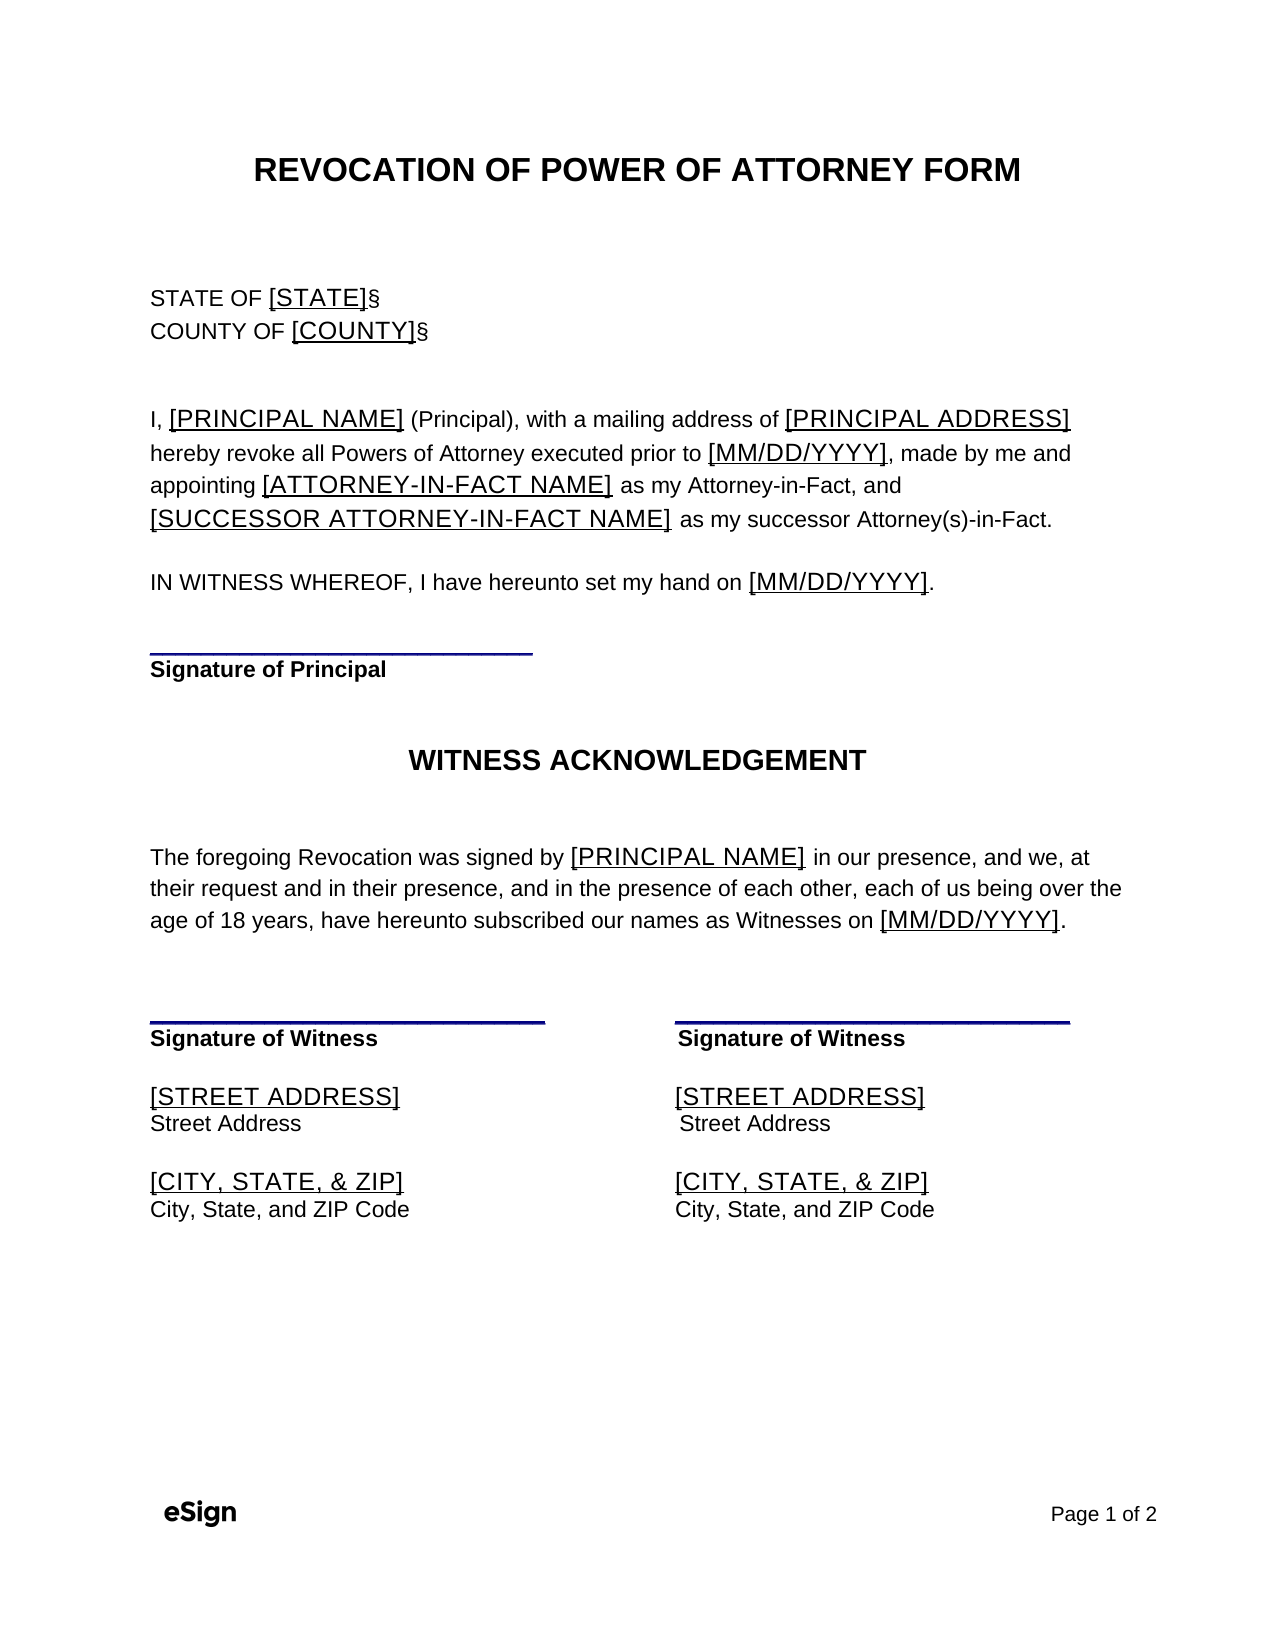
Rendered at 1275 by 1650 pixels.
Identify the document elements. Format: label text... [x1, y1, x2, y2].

text REVOCATION OF POWER OF ATTORNEY FORM [150, 150, 1125, 188]
text I, [PRINCIPAL NAME] (Principal), with a mailing address of [PRINCIPAL ADDRESS] hereby revoke all Powers of Attorney executed prior to [MM/DD/YYYY], made by me and appointing [ATTORNEY-IN-FACT NAME] as my Attorney-in-Fact, and [150, 404, 1125, 499]
text The foregoing Revocation was signed by [PRINCIPAL NAME] in our presence, and we, at their request and in their presence, and in the presence of each other, each of us being over the age of 18 years, have hereunto subscribed our names as Witnesses on [MM/DD/YYYY]. [150, 842, 1125, 934]
text City, State, and ZIP Code City, State, and ZIP Code [150, 1196, 1125, 1222]
text ______________________________ [150, 630, 1125, 656]
text [STREET ADDRESS] [STREET ADDRESS] [150, 1082, 1125, 1110]
text Signature of Principal [150, 656, 1125, 683]
text WITNESS ACKNOWLEDGEMENT [150, 743, 1125, 777]
text STATE OF [STATE]§ [150, 283, 1125, 312]
text [SUCCESSOR ATTORNEY-IN-FACT NAME] as my successor Attorney(s)-in-Fact. [150, 503, 1125, 532]
text Street Address Street Address [150, 1110, 1125, 1137]
text [CITY, STATE, & ZIP] [CITY, STATE, & ZIP] [150, 1167, 1125, 1196]
text Signature of Witness Signature of Witness [150, 1025, 1125, 1051]
text _______________________________ _______________________________ [150, 999, 1125, 1025]
text IN WITNESS WHEREOF, I have hereunto set my hand on [MM/DD/YYYY]. [150, 567, 1125, 596]
text COUNTY OF [COUNTY]§ [150, 316, 1125, 345]
